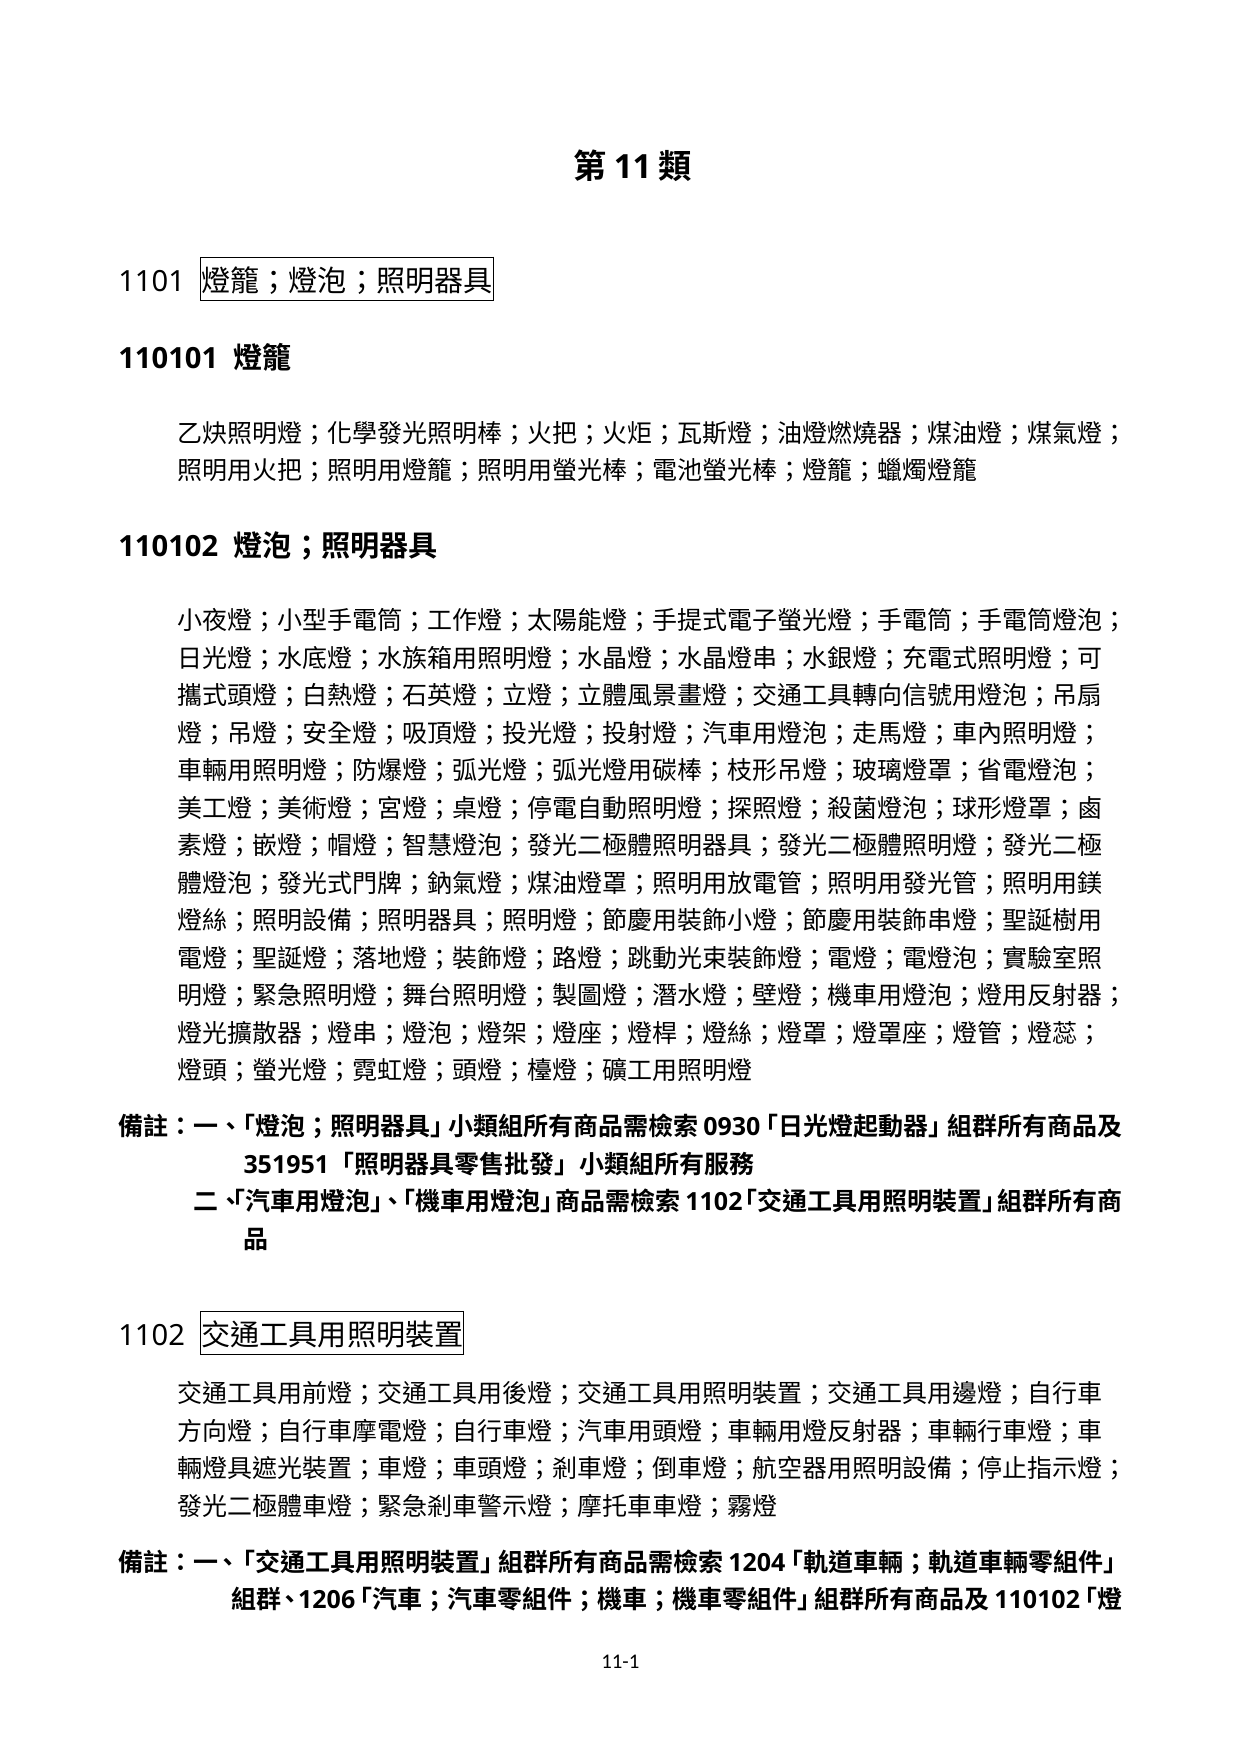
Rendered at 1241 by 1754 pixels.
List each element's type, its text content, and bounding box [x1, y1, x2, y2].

text 備註：一、「交通工具用照明裝置」組群所有商品需檢索1204「軌道車輛；軌道車輛零組件」組群、1206「汽車；汽車零組件；機車；機車零組件」組群所有商品及110102「燈泡；照明器具」小類組中之「汽車用燈泡」、「機車用燈泡」商品 [118, 1542, 1122, 1617]
text [494, 258, 1122, 300]
text 1102 [118, 1312, 200, 1354]
text 二、「汽車用燈泡」、「機車用燈泡」商品需檢索1102「交通工具用照明裝置」組群所有商品 [193, 1181, 1122, 1256]
text 乙炔照明燈；化學發光照明棒；火把；火炬；瓦斯燈；油燈燃燒器；煤油燈；煤氣燈；照明用火把；照明用燈籠；照明用螢光棒；電池螢光棒；燈籠；蠟燭燈籠 [177, 412, 1122, 487]
text 1101 [118, 258, 200, 300]
text 110101 燈籠 [118, 319, 1122, 394]
text 小夜燈；小型手電筒；工作燈；太陽能燈；手提式電子螢光燈；手電筒；手電筒燈泡；日光燈；水底燈；水族箱用照明燈；水晶燈；水晶燈串；水銀燈；充電式照明燈；可攜式頭燈；白熱燈；石英燈；立燈；立體風景畫燈；交通工具轉向信號用燈泡；吊扇燈；吊燈；安全燈；吸頂燈；投光燈；投射燈；汽車用燈泡；走馬燈；車內照明燈；車輛用照明燈；防爆燈；弧光燈；弧光燈用碳棒；枝形吊燈；玻璃燈罩；省電燈泡；美工燈；美術燈；宮燈；桌燈；停電自動照明燈；探照燈；殺菌燈泡；球形燈罩；鹵素燈；嵌燈；帽燈；智慧燈泡；發光二極體照明器具；發光二極體照明燈；發光二極體燈泡；發光式門牌；鈉氣燈；煤油燈罩；照明用放電管；照明用發光管；照明用鎂燈絲；照明設備；照明器具；照明燈；節慶用裝飾小燈；節慶用裝飾串燈；聖誕樹用電燈；聖誕燈；落地燈；裝飾燈；路燈；跳動光束裝飾燈；電燈；電燈泡；實驗室照明燈；緊急照明燈；舞台照明燈；製圖燈；潛水燈；壁燈；機車用燈泡；燈用反射器；燈光擴散器；燈串；燈泡；燈架；燈座；燈桿；燈絲；燈罩；燈罩座；燈管；燈蕊；燈頭；螢光燈；霓虹燈；頭燈；檯燈；礦工用照明燈 [177, 600, 1122, 1087]
text 第11類 [143, 127, 1122, 202]
text 交通工具用照明裝置 [201, 1312, 463, 1354]
text 備註：一、「燈泡；照明器具」小類組所有商品需檢索0930「日光燈起動器」組群所有商品及351951「照明器具零售批發」小類組所有服務 [118, 1106, 1122, 1181]
text 交通工具用前燈；交通工具用後燈；交通工具用照明裝置；交通工具用邊燈；自行車方向燈；自行車摩電燈；自行車燈；汽車用頭燈；車輛用燈反射器；車輛行車燈；車輛燈具遮光裝置；車燈；車頭燈；剎車燈；倒車燈；航空器用照明設備；停止指示燈；發光二極體車燈；緊急剎車警示燈；摩托車車燈；霧燈 [177, 1373, 1122, 1523]
text [464, 1312, 1122, 1354]
text 燈籠；燈泡；照明器具 [201, 258, 493, 300]
text 110102 燈泡；照明器具 [118, 506, 1122, 581]
